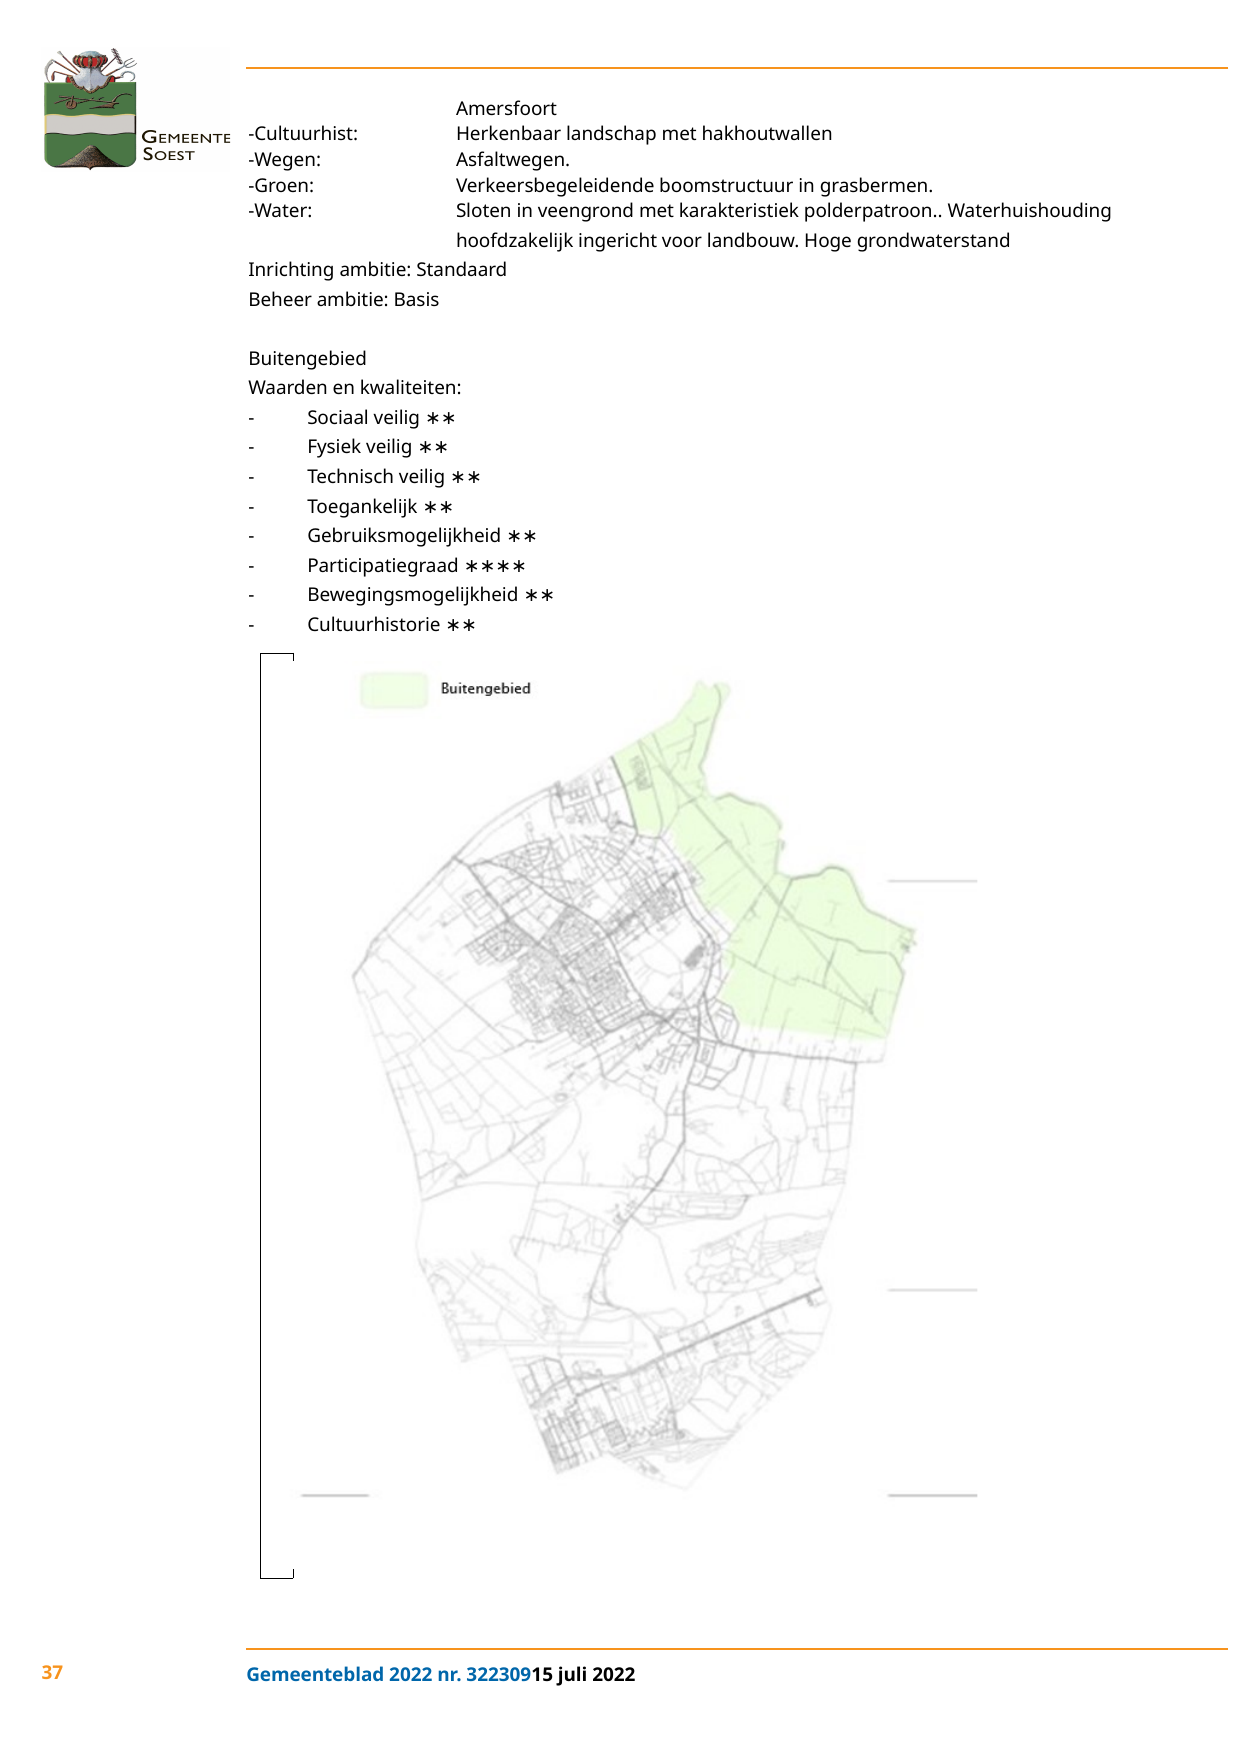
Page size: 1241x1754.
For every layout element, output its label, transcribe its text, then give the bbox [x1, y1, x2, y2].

table_cell Amersfoort [456, 95, 1152, 121]
list Gebruiksmogelijkheid ∗∗ [248, 522, 1152, 548]
list Sociaal veilig ∗∗ [248, 404, 1152, 430]
table_cell Asfaltwegen. [456, 146, 1152, 172]
picture [41, 47, 231, 172]
table_cell -Cultuurhist: [248, 121, 456, 146]
table_cell Herkenbaar landschap met hakhoutwallen [456, 121, 1152, 146]
text Waarden en kwaliteiten: [248, 374, 1152, 400]
picture [268, 661, 978, 1569]
list Fysiek veilig ∗∗ [248, 434, 1152, 459]
table_cell -Wegen: [248, 146, 456, 172]
list Bewegingsmogelijkheid ∗∗ [248, 582, 1152, 607]
table_cell -Water: [248, 198, 456, 253]
table_cell Verkeersbegeleidende boomstructuur in grasbermen. [456, 172, 1152, 198]
list Participatiegraad ∗∗∗∗ [248, 552, 1152, 578]
table_cell Sloten in veengrond met karakteristiek polderpatroon.. Waterhuishouding hoofdzakelijk ingericht voor landbouw. Hoge grondwaterstand [456, 198, 1152, 253]
text Beheer ambitie: Basis [248, 286, 1152, 312]
list Technisch veilig ∗∗ [248, 463, 1152, 489]
table_cell [248, 95, 456, 121]
text Buitengebied [248, 345, 1152, 371]
list Toegankelijk ∗∗ [248, 493, 1152, 519]
list Cultuurhistorie ∗∗ [248, 611, 1152, 637]
text Inrichting ambitie: Standaard [248, 256, 1152, 282]
table_cell -Groen: [248, 172, 456, 198]
